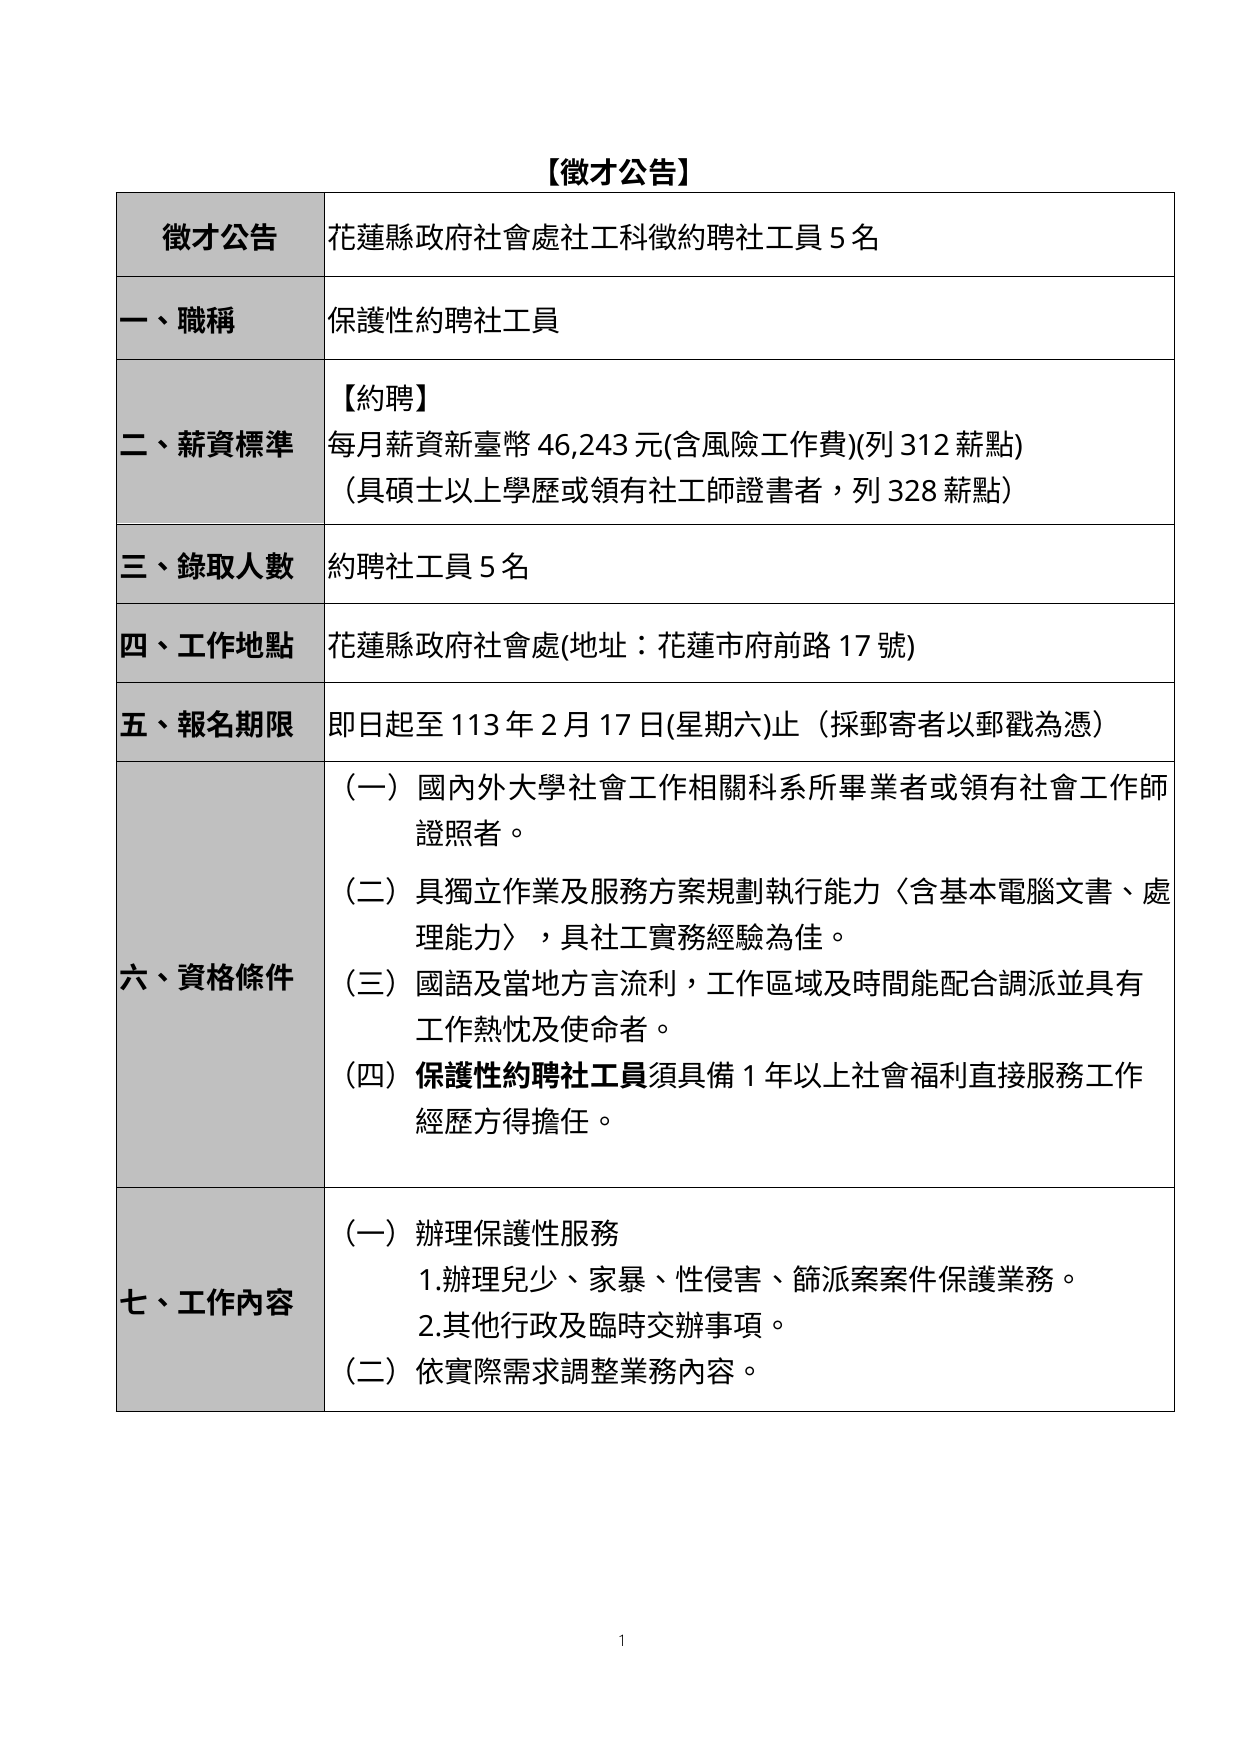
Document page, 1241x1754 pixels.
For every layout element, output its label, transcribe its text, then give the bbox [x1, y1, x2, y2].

table_cell （一）辦理保護性服務 1.辦理兒少、家暴、性侵害、篩派案案件保護業務。 2.其他行政及臨時交辦事項。 （二）依實際需求調整業務內容。 [325, 1188, 1174, 1411]
table_cell 保護性約聘社工員 [325, 277, 1174, 359]
table_header 花蓮縣政府社會處社工科徵約聘社工員5名 [325, 193, 1174, 276]
table_cell 【約聘】 每月薪資新臺幣46,243元(含風險工作費)(列312薪點) （具碩士以上學歷或領有社工師證書者，列328薪點） [325, 360, 1174, 523]
table_cell 約聘社工員5名 [325, 525, 1174, 603]
table_cell 一、職稱 [117, 277, 324, 359]
table_cell 六、資格條件 [117, 762, 324, 1187]
table_cell 即日起至113年2月17日(星期六)止（採郵寄者以郵戳為憑） [325, 683, 1174, 761]
table_cell 花蓮縣政府社會處(地址：花蓮市府前路17號) [325, 604, 1174, 682]
table_cell 七、工作內容 [117, 1188, 324, 1411]
table_cell 五、報名期限 [117, 683, 324, 761]
table_cell 四、工作地點 [117, 604, 324, 682]
table_cell 二、薪資標準 [117, 360, 324, 523]
table_cell 三、錄取人數 [117, 525, 324, 603]
text 【徵才公告】 [131, 150, 1106, 192]
table_cell （一）國內外大學社會工作相關科系所畢業者或領有社會工作師證照者。 （二）具獨立作業及服務方案規劃執行能力〈含基本電腦文書、處理能力〉，具社工實務經驗為佳。 （三）國語及當地方言流利，工作區域及時間能配合調派並具有工作熱忱及使命者。 （四）保護性約聘社工員須具備1年以上社會福利直接服務工作經歷方得擔任。 [325, 762, 1174, 1187]
table_header 徵才公告 [117, 193, 324, 276]
